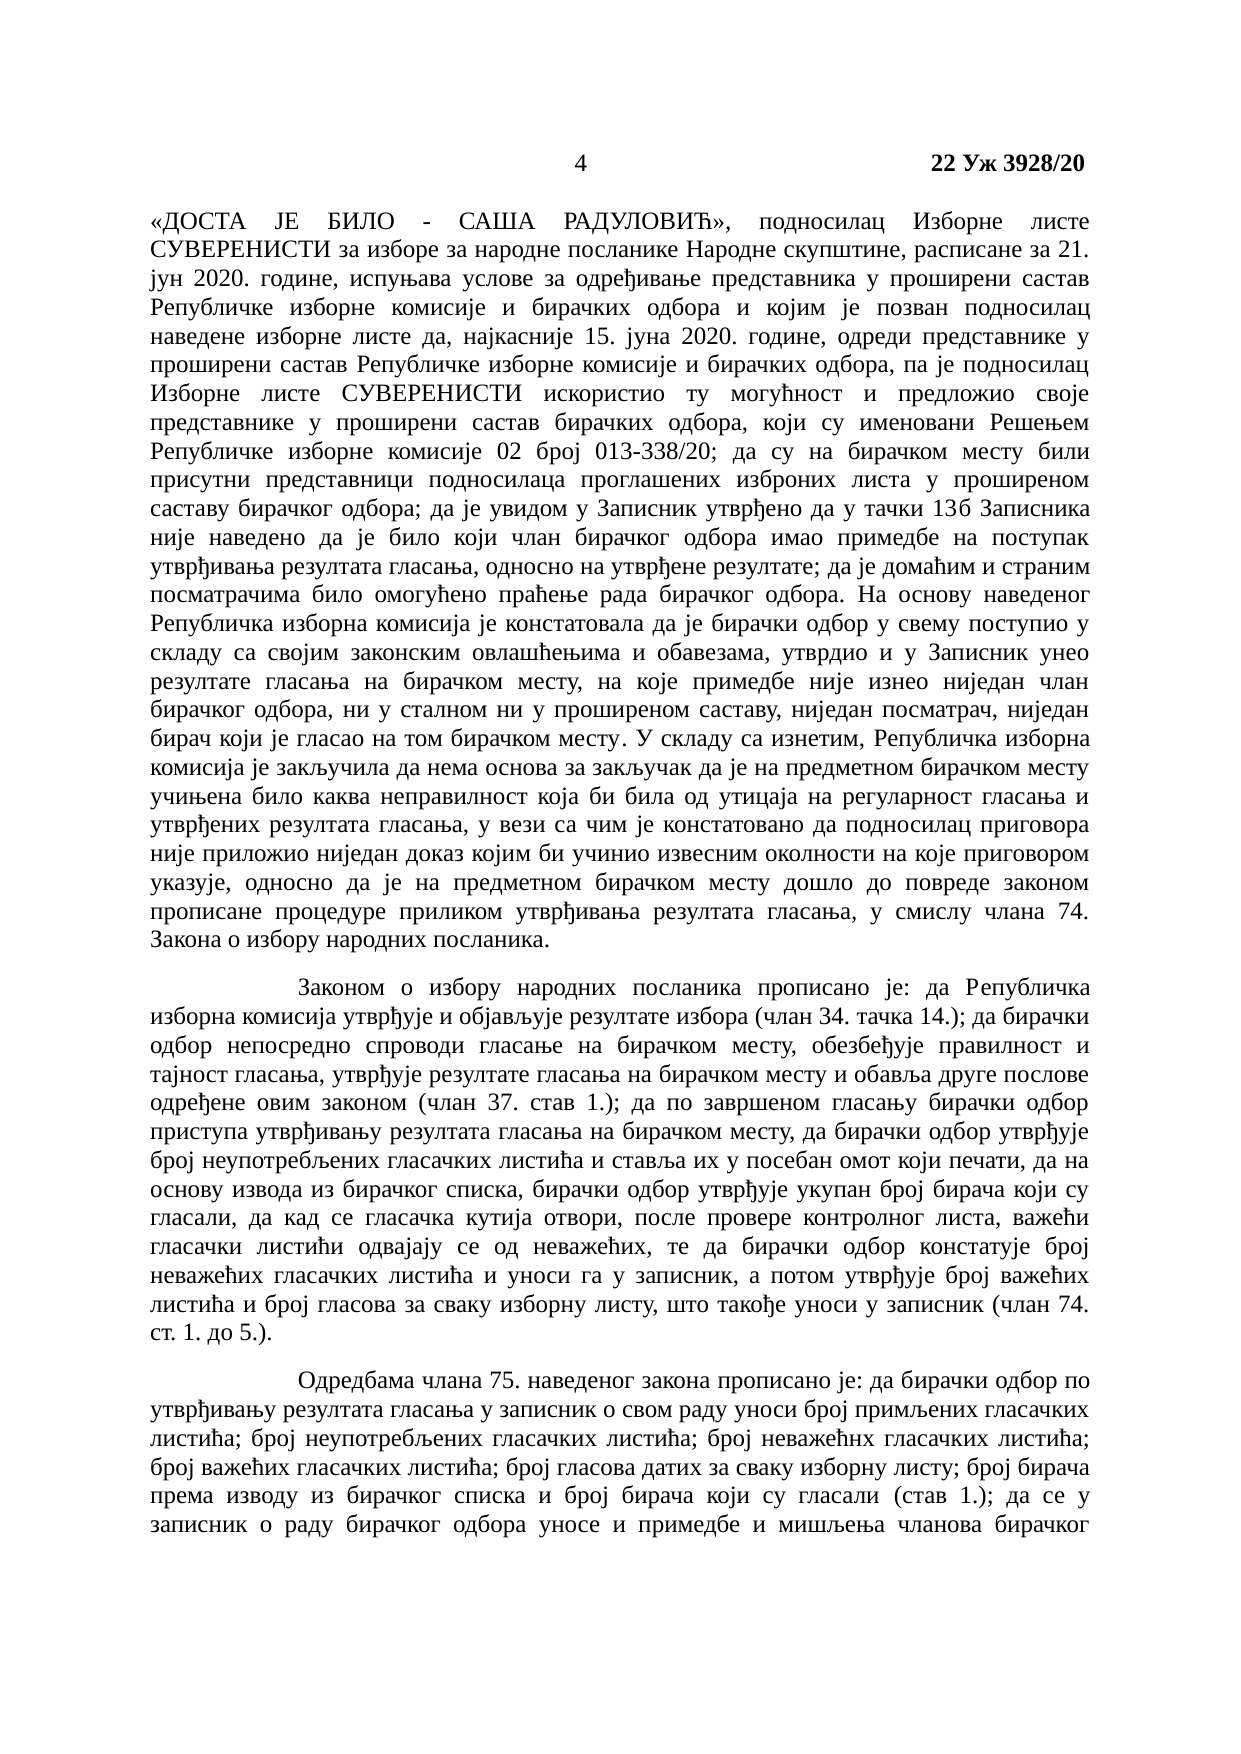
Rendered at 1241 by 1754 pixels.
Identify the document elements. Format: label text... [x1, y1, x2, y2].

text «ДОСТА ЈЕ БИЛО - САША РАДУЛОВИЋ», подносилац Изборне листе СУВЕРЕНИСТИ за изборе за народне посланике Народне скупштине, расписане за 21. јун 2020. године, испуњава услове за одређивање представника у проширени састав Републичке изборне комисије и бирачких одбора и којим је позван подносилац наведене изборне листе да, најкасније 15. јуна 2020. године, одреди представнике у проширени састав Републичке изборне комисије и бирачких одбора, па је подносилац Изборне листе СУВЕРЕНИСТИ искористио ту могућност и предложио своје представнике у проширени састав бирачких одбора, који су именовани Решењем Републичке изборне комисије 02 број 013-338/20; да су на бирачком месту били присутни представници подносилаца проглашених изброних листа у проширеном саставу бирачког одбора; да је увидом у Записник утврђено да у тачки 13б Записника није наведено да је било који члан бирачког одбора имао примедбе на поступак утврђивања резултата гласања, односно на утврђене резултате; да је домаћим и страним посматрачима било омогућено праћење рада бирачког одбора. На основу наведеног Републичка изборна комисија је констатовала да је бирачки одбор у свему поступио у складу са својим законским овлашћењима и обавезама, утврдио и у Записник унео резултате гласања на бирачком месту, на које примедбе није изнео ниједан члан бирачког одбора, ни у сталном ни у проширеном саставу, ниједан посматрач, ниједан бирач који је гласао на том бирачком месту. У складу са изнетим, Републичка изборна комисија је закључила да нема основа за закључак да је на предметном бирачком месту учињена било каква неправилност која би била од утицаја на регуларност гласања и утврђених резултата гласања, у вези са чим је констатовано да подносилац приговора није приложио ниједан доказ којим би учинио извесним околности на које приговором указује, односно да је на предметном бирачком месту дошло до повреде законом прописане процедуре приликом утврђивања резултата гласања, у смислу члана 74. Закона о избору народних посланика. [150, 206, 1091, 953]
text Законом о избору народних посланика прописано је: да Републичка изборна комисија утврђује и објављује резултате избора (члан 34. тачка 14.); да бирачки одбор непосредно спроводи гласање на бирачком месту, обезбеђује правилност и тајност гласања, утврђује резултате гласања на бирачком месту и обавља друге послове одређене овим законом (члан 37. став 1.); да по завршеном гласању бирачки одбор приступа утврђивању резултата гласања на бирачком месту, да бирачки одбор утврђује број неупотребљених гласачких листића и ставља их у посебан омот који печати, да на основу извода из бирачког списка, бирачки одбор утврђује укупан број бирача који су гласали, да кад се гласачка кутија отвори, после провере контролног листа, важећи гласачки листићи одвајају се од неважећих, те да бирачки одбор констатује број неважећих гласачких листића и уноси га у записник, а потом утврђује број важећих листића и број гласова за сваку изборну листу, што такође уноси у записник (члан 74. ст. 1. до 5.). [150, 972, 1091, 1346]
text Одредбама члана 75. наведеног закона прописано је: да бирачки одбор по утврђивању резултата гласања у записник о свом раду уноси број примљених гласачких листића; број неупотребљених гласачких листића; број неважећнх гласачких листића; број важећих гласачких листића; број гласова датих за сваку изборну листу; број бирача према изводу из бирачког списка и број бирача који су гласали (став 1.); да се у записник о раду бирачког одбора уносе и примедбе и мишљења чланова бирачког [150, 1365, 1091, 1538]
